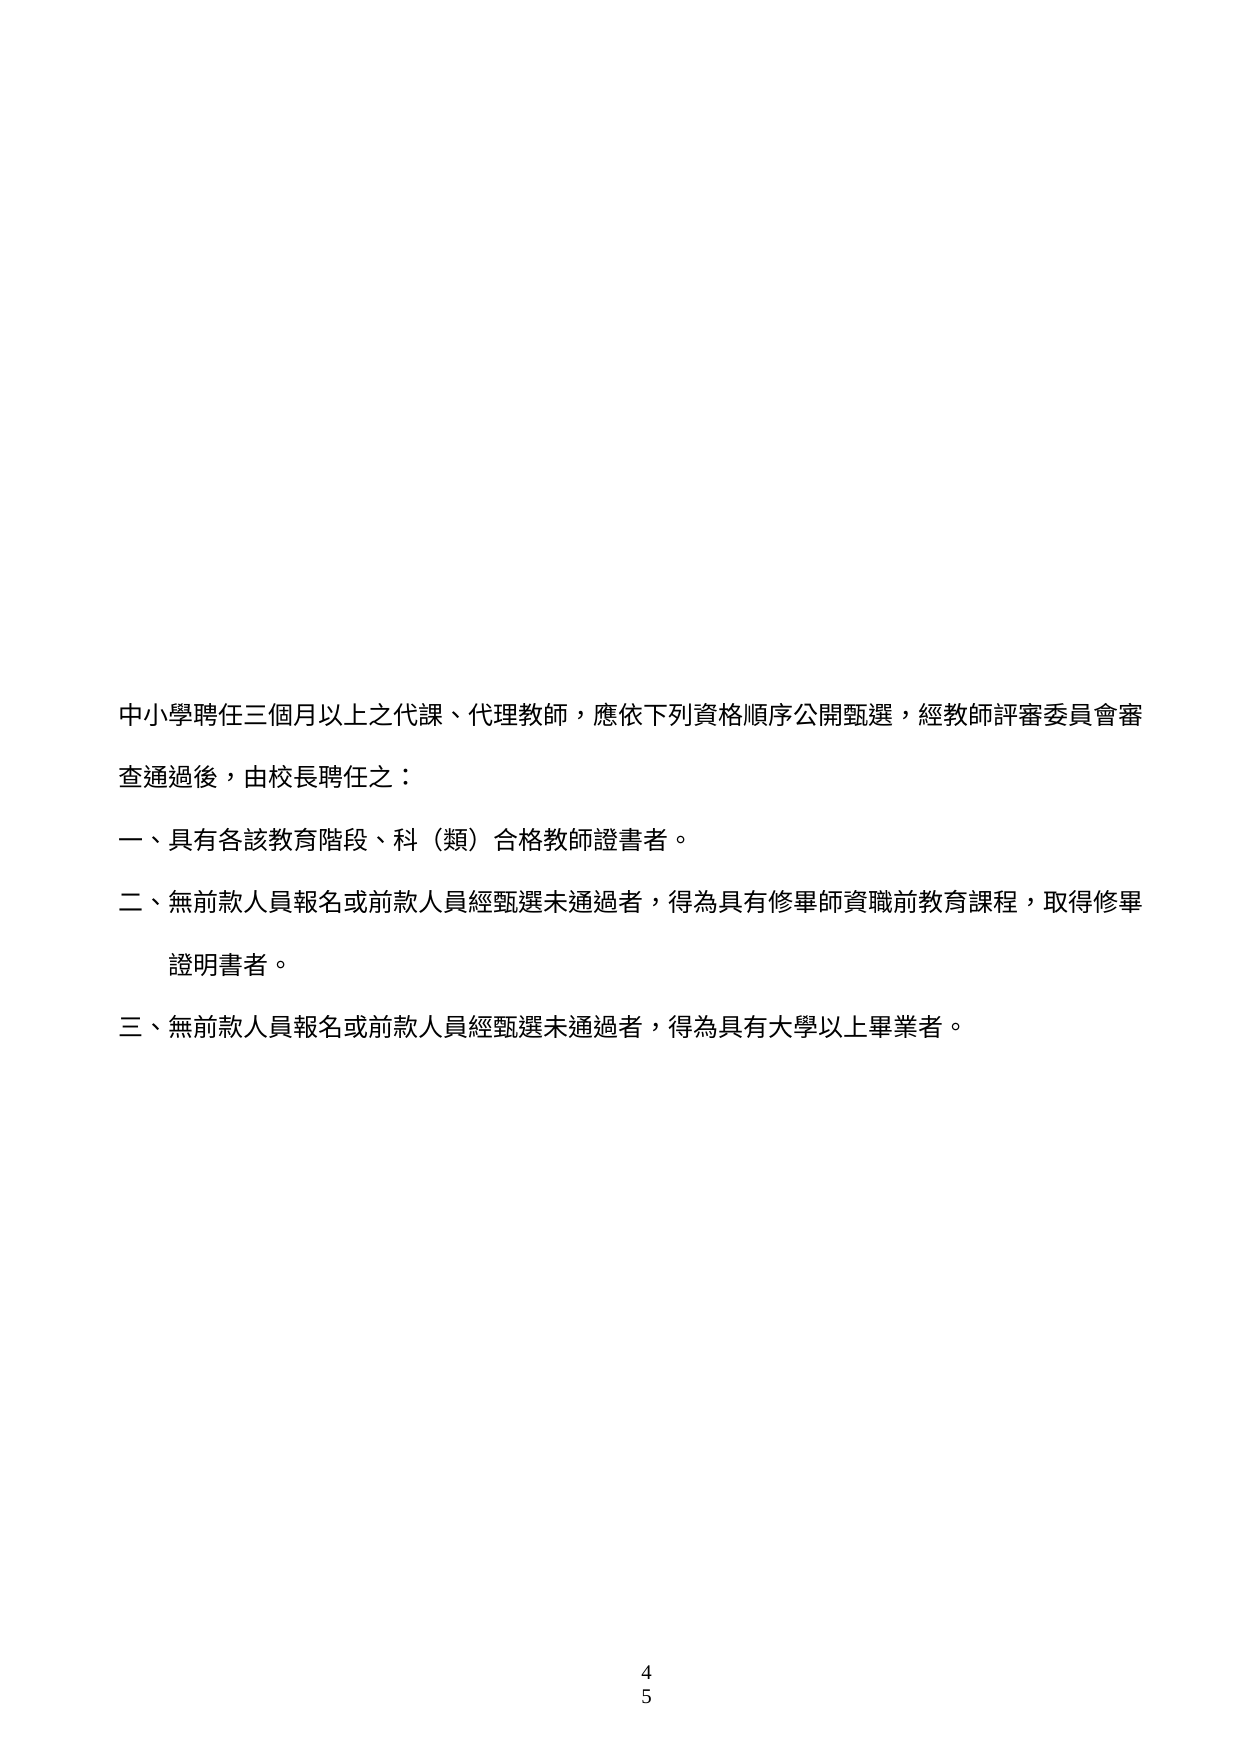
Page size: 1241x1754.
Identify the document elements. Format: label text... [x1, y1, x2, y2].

text 三、無前款人員報名或前款人員經甄選未通過者，得為具有大學以上畢業者。 [118, 984, 1167, 1047]
text 二、無前款人員報名或前款人員經甄選未通過者，得為具有修畢師資職前教育課程，取得修畢證明書者。 [118, 859, 1167, 984]
text 一、具有各該教育階段、科（類）合格教師證書者。 [118, 797, 1167, 859]
text 中小學聘任三個月以上之代課、代理教師，應依下列資格順序公開甄選，經教師評審委員會審查通過後，由校長聘任之： [118, 672, 1167, 797]
